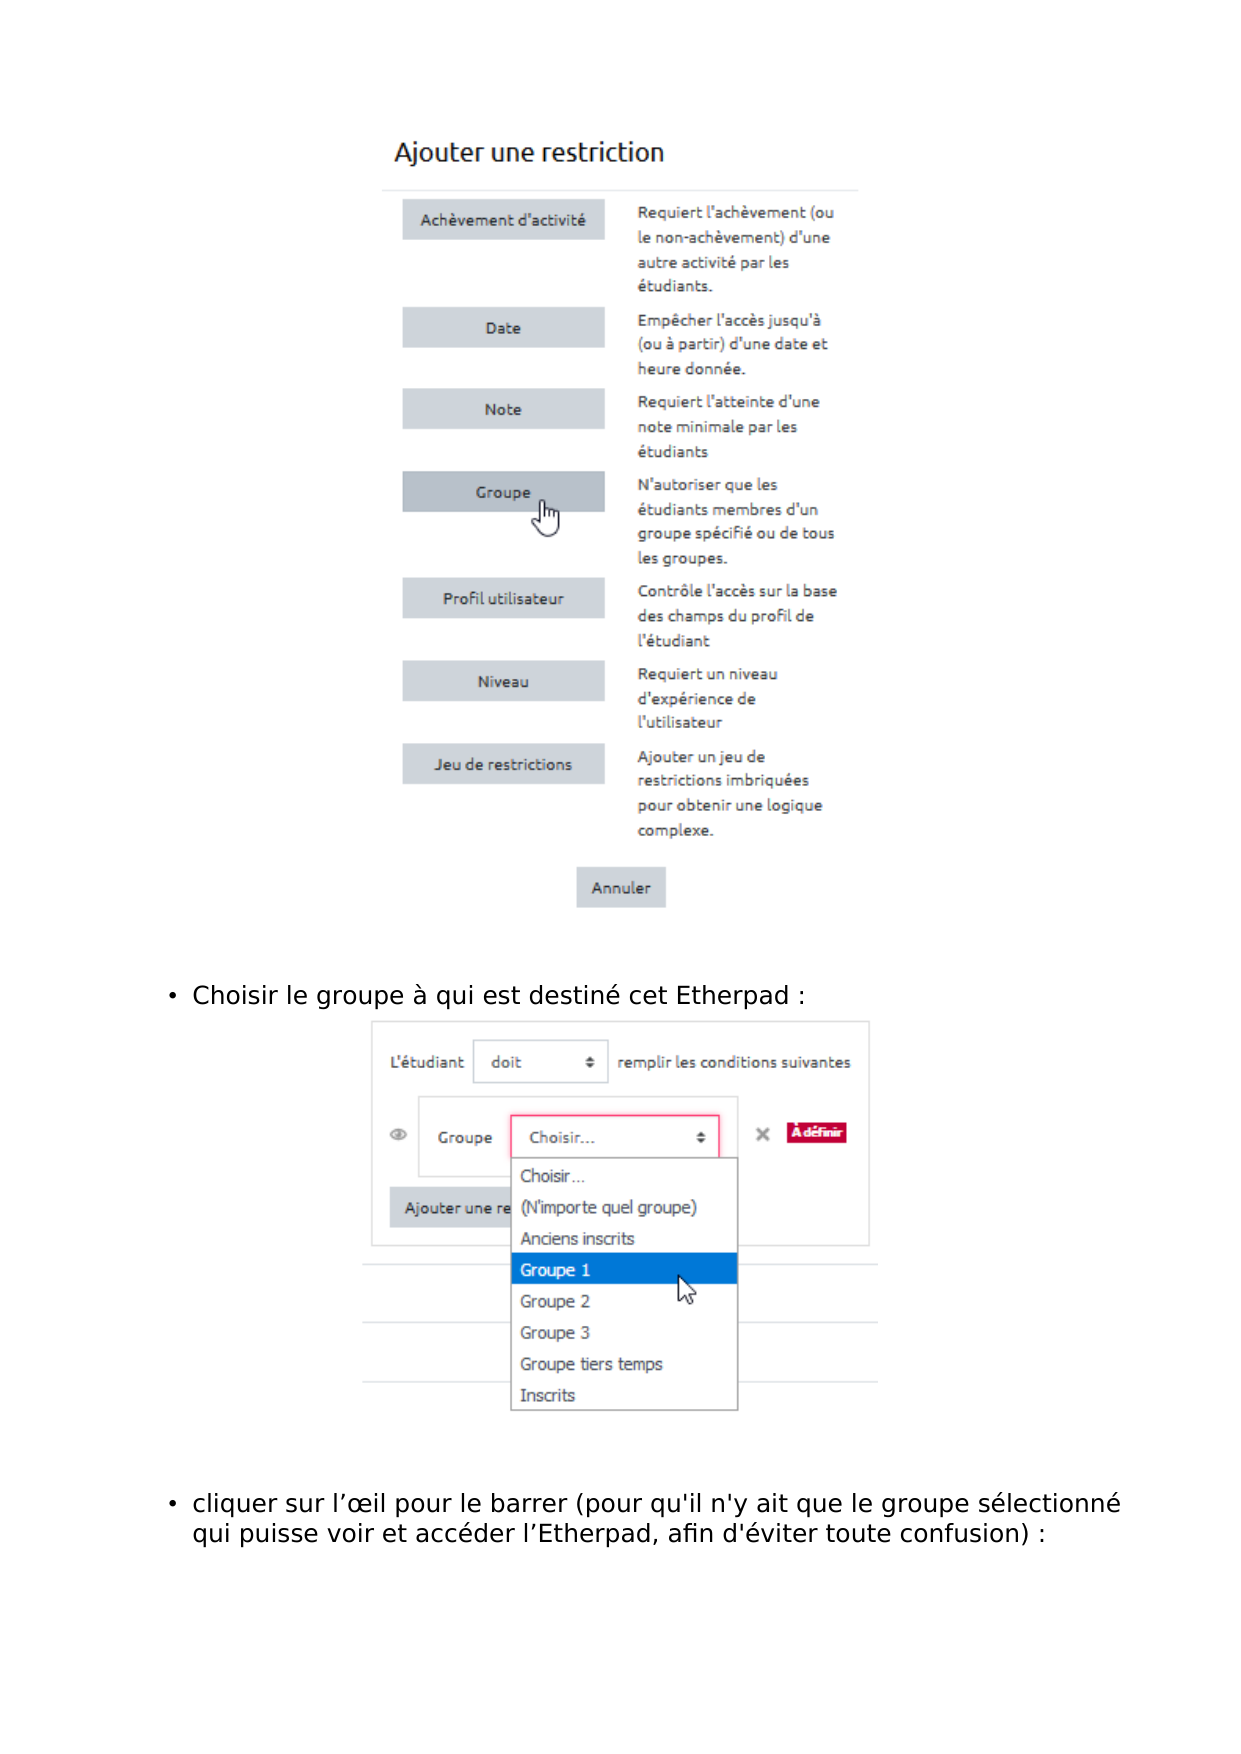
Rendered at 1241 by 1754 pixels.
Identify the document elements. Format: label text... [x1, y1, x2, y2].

picture [362, 1010, 878, 1419]
list Choisir le groupe à qui est destiné cet Etherpad : [177, 981, 1122, 1011]
list cliquer sur l’œil pour le barrer (pour qu'il n'y ait que le groupe sélectionné qui puisse voir et accéder l’Etherpad, afin d'éviter toute confusion) : [177, 1489, 1122, 1548]
picture [381, 118, 859, 911]
